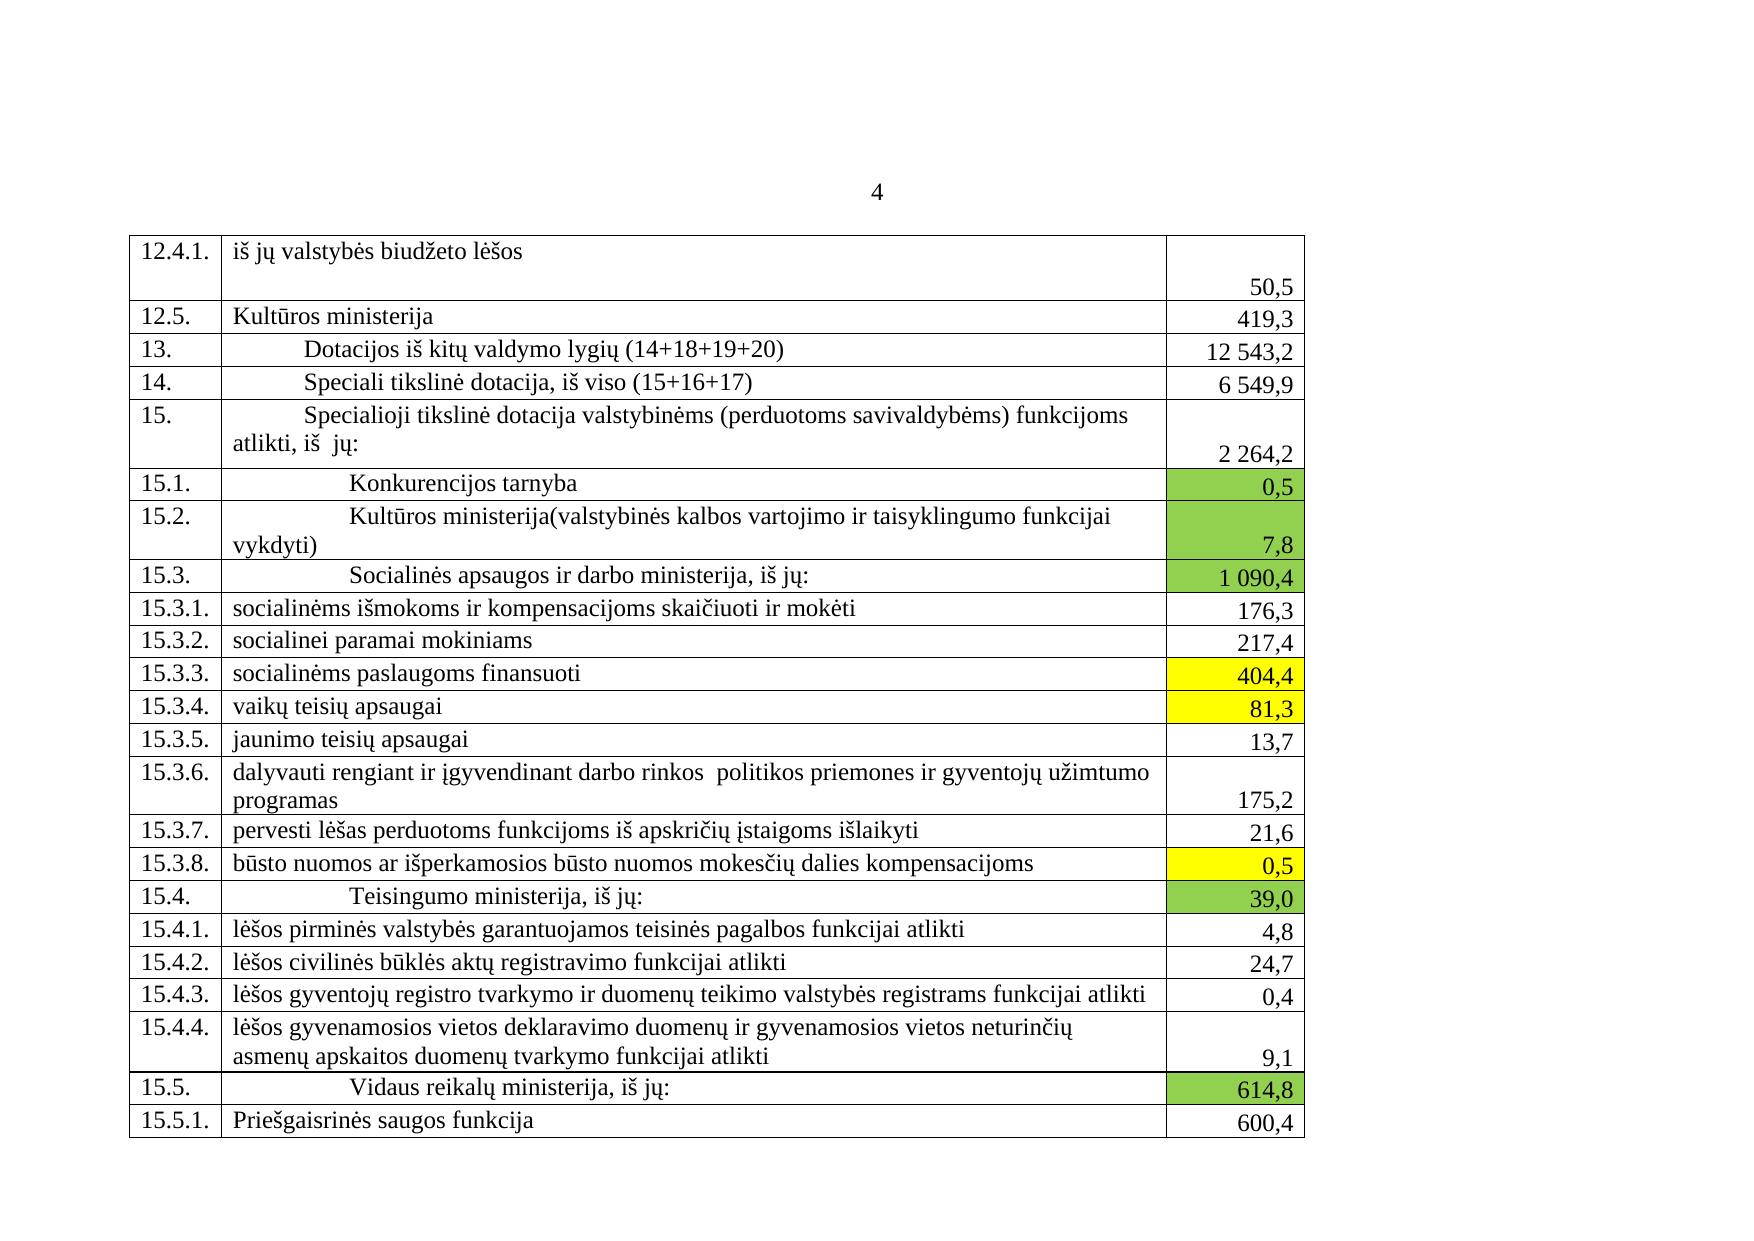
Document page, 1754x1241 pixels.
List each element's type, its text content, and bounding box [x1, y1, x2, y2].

table_cell 7,8 [1167, 501, 1304, 559]
table_cell socialinėms išmokoms ir kompensacijoms skaičiuoti ir mokėti [222, 593, 1166, 624]
table_cell 15.4. [130, 881, 221, 913]
table_cell 0,5 [1167, 848, 1304, 880]
table_cell 404,4 [1167, 658, 1304, 690]
table_cell dalyvauti rengiant ir įgyvendinant darbo rinkos politikos priemones ir gyventojų užimtumo programas [222, 757, 1166, 814]
table_cell vaikų teisių apsaugai [222, 691, 1166, 723]
table_cell socialinėms paslaugoms finansuoti [222, 658, 1166, 690]
table_cell 15.5.1. [130, 1105, 221, 1137]
table_cell lėšos gyventojų registro tvarkymo ir duomenų teikimo valstybės registrams funkcijai atlikti [222, 979, 1166, 1011]
table_cell pervesti lėšas perduotoms funkcijoms iš apskričių įstaigoms išlaikyti [222, 815, 1166, 847]
table_cell 176,3 [1167, 593, 1304, 624]
table_cell 15.5. [130, 1073, 221, 1104]
table_cell iš jų valstybės biudžeto lėšos [222, 236, 1166, 300]
table_cell 81,3 [1167, 691, 1304, 723]
table_cell 15.4.4. [130, 1012, 221, 1071]
table_cell 13,7 [1167, 724, 1304, 756]
table_cell jaunimo teisių apsaugai [222, 724, 1166, 756]
table_cell 614,8 [1167, 1073, 1304, 1104]
table_cell 39,0 [1167, 881, 1304, 913]
table_cell 2 264,2 [1167, 400, 1304, 467]
table_cell 12 543,2 [1167, 334, 1304, 366]
table_cell 600,4 [1167, 1105, 1304, 1137]
table_cell 15.3.2. [130, 626, 221, 657]
table_cell Kultūros ministerija(valstybinės kalbos vartojimo ir taisyklingumo funkcijai vykdyti) [222, 501, 1166, 559]
table_cell Speciali tikslinė dotacija, iš viso (15+16+17) [222, 367, 1166, 399]
table_cell Kultūros ministerija [222, 301, 1166, 333]
table_cell lėšos gyvenamosios vietos deklaravimo duomenų ir gyvenamosios vietos neturinčių asmenų apskaitos duomenų tvarkymo funkcijai atlikti [222, 1012, 1166, 1071]
table_cell Priešgaisrinės saugos funkcija [222, 1105, 1166, 1137]
table_cell Konkurencijos tarnyba [222, 469, 1166, 500]
table_cell 15.3.1. [130, 593, 221, 624]
table_cell 15.4.3. [130, 979, 221, 1011]
table_cell 15.3.4. [130, 691, 221, 723]
table_cell 217,4 [1167, 626, 1304, 657]
table_cell 175,2 [1167, 757, 1304, 814]
table_cell būsto nuomos ar išperkamosios būsto nuomos mokesčių dalies kompensacijoms [222, 848, 1166, 880]
table_cell 14. [130, 367, 221, 399]
table_cell 12.4.1. [130, 236, 221, 300]
table_cell 15.3.6. [130, 757, 221, 814]
table_cell socialinei paramai mokiniams [222, 626, 1166, 657]
table_cell 1 090,4 [1167, 560, 1304, 592]
table_cell 4,8 [1167, 914, 1304, 946]
table_cell 21,6 [1167, 815, 1304, 847]
table_cell 9,1 [1167, 1012, 1304, 1071]
table_cell 15.3. [130, 560, 221, 592]
table_cell Socialinės apsaugos ir darbo ministerija, iš jų: [222, 560, 1166, 592]
table_cell Dotacijos iš kitų valdymo lygių (14+18+19+20) [222, 334, 1166, 366]
table_cell 24,7 [1167, 947, 1304, 978]
table_cell 15.4.2. [130, 947, 221, 978]
table_cell Teisingumo ministerija, iš jų: [222, 881, 1166, 913]
table_cell 13. [130, 334, 221, 366]
table_cell 419,3 [1167, 301, 1304, 333]
table_cell 15.3.3. [130, 658, 221, 690]
table_cell lėšos pirminės valstybės garantuojamos teisinės pagalbos funkcijai atlikti [222, 914, 1166, 946]
table_cell 15.3.7. [130, 815, 221, 847]
table_cell Specialioji tikslinė dotacija valstybinėms (perduotoms savivaldybėms) funkcijoms atlikti, iš jų: [222, 400, 1166, 467]
table_cell Vidaus reikalų ministerija, iš jų: [222, 1073, 1166, 1104]
table_cell lėšos civilinės būklės aktų registravimo funkcijai atlikti [222, 947, 1166, 978]
table_cell 15. [130, 400, 221, 467]
table_cell 50,5 [1167, 236, 1304, 300]
table_cell 15.4.1. [130, 914, 221, 946]
table_cell 15.2. [130, 501, 221, 559]
table_cell 15.1. [130, 469, 221, 500]
table_cell 0,4 [1167, 979, 1304, 1011]
table_cell 15.3.8. [130, 848, 221, 880]
table_cell 6 549,9 [1167, 367, 1304, 399]
table_cell 12.5. [130, 301, 221, 333]
table_cell 15.3.5. [130, 724, 221, 756]
table_cell 0,5 [1167, 469, 1304, 500]
